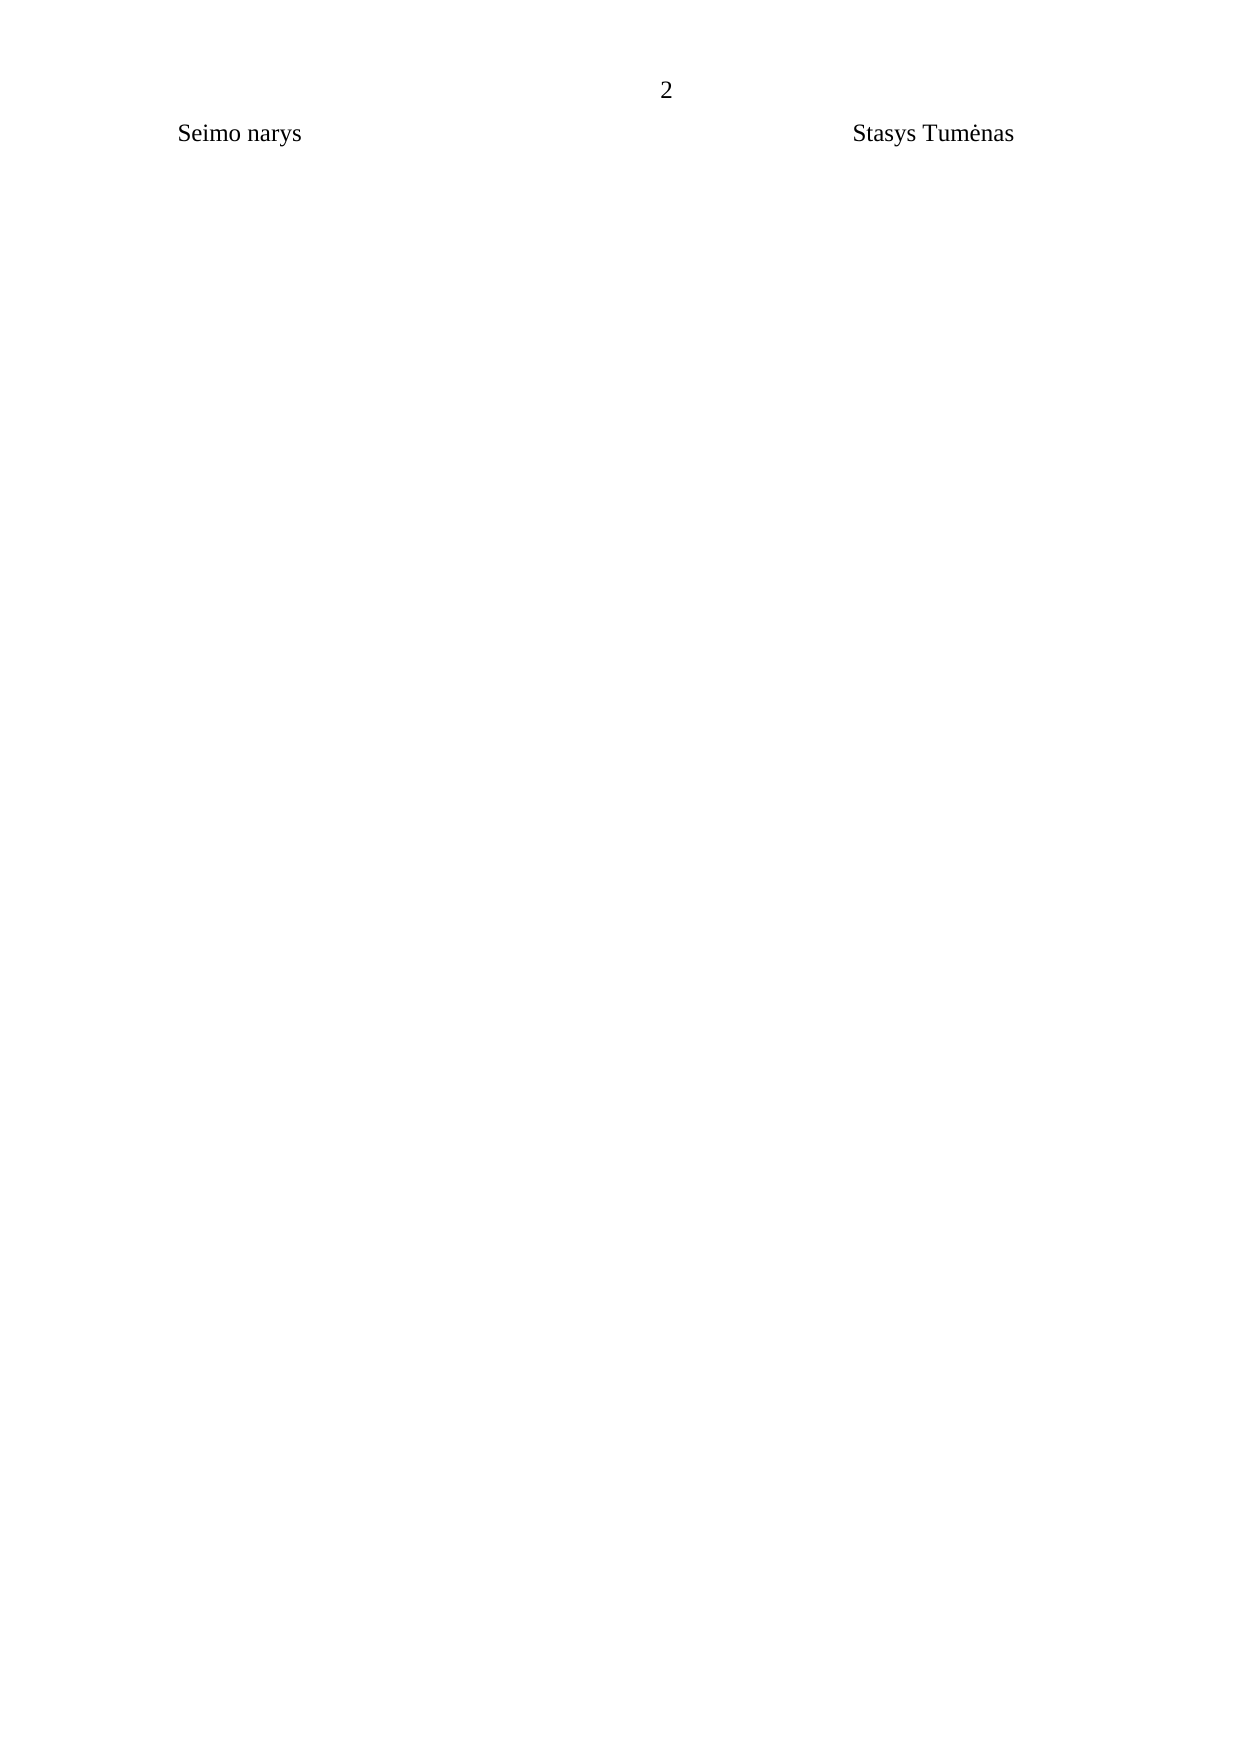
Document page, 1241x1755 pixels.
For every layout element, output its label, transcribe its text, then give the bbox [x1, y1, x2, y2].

text Seimo narys Stasys Tumėnas [177, 118, 1152, 147]
